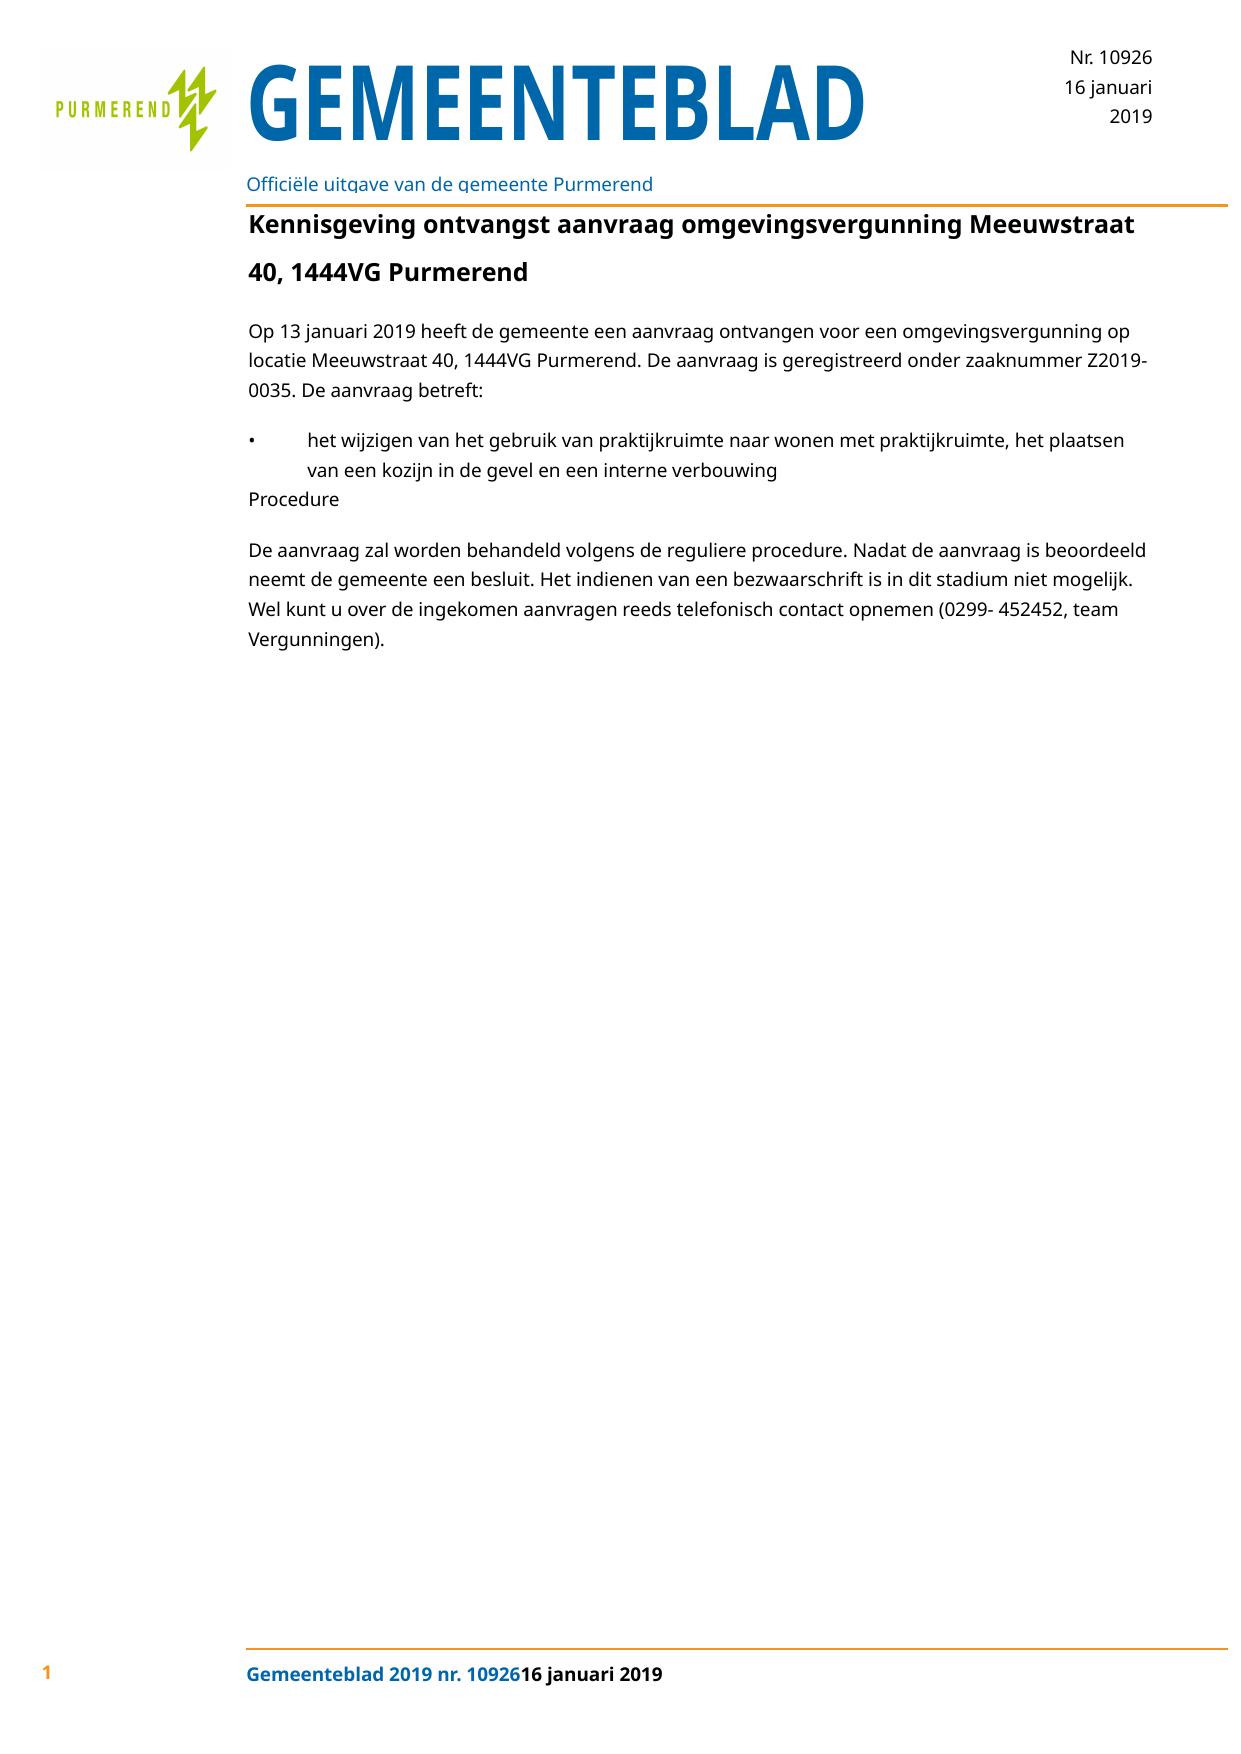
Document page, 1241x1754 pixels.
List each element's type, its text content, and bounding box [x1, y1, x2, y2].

text Op 13 januari 2019 heeft de gemeente een aanvraag ontvangen voor een omgevingsvergunning op locatie Meeuwstraat 40, 1444VG Purmerend. De aanvraag is geregistreerd onder zaaknummer Z2019-0035. De aanvraag betreft: [248, 318, 1152, 403]
list het wijzigen van het gebruik van praktijkruimte naar wonen met praktijkruimte, het plaatsen van een kozijn in de gevel en een interne verbouwing [248, 427, 1152, 483]
text Kennisgeving ontvangst aanvraag omgevingsvergunning Meeuwstraat 40, 1444VG Purmerend [248, 207, 1152, 288]
picture [41, 47, 231, 172]
text De aanvraag zal worden behandeld volgens de reguliere procedure. Nadat de aanvraag is beoordeeld neemt de gemeente een besluit. Het indienen van een bezwaarschrift is in dit stadium niet mogelijk. Wel kunt u over de ingekomen aanvragen reeds telefonisch contact opnemen (0299- 452452, team Vergunningen). [248, 537, 1152, 652]
text Procedure [248, 487, 1152, 512]
